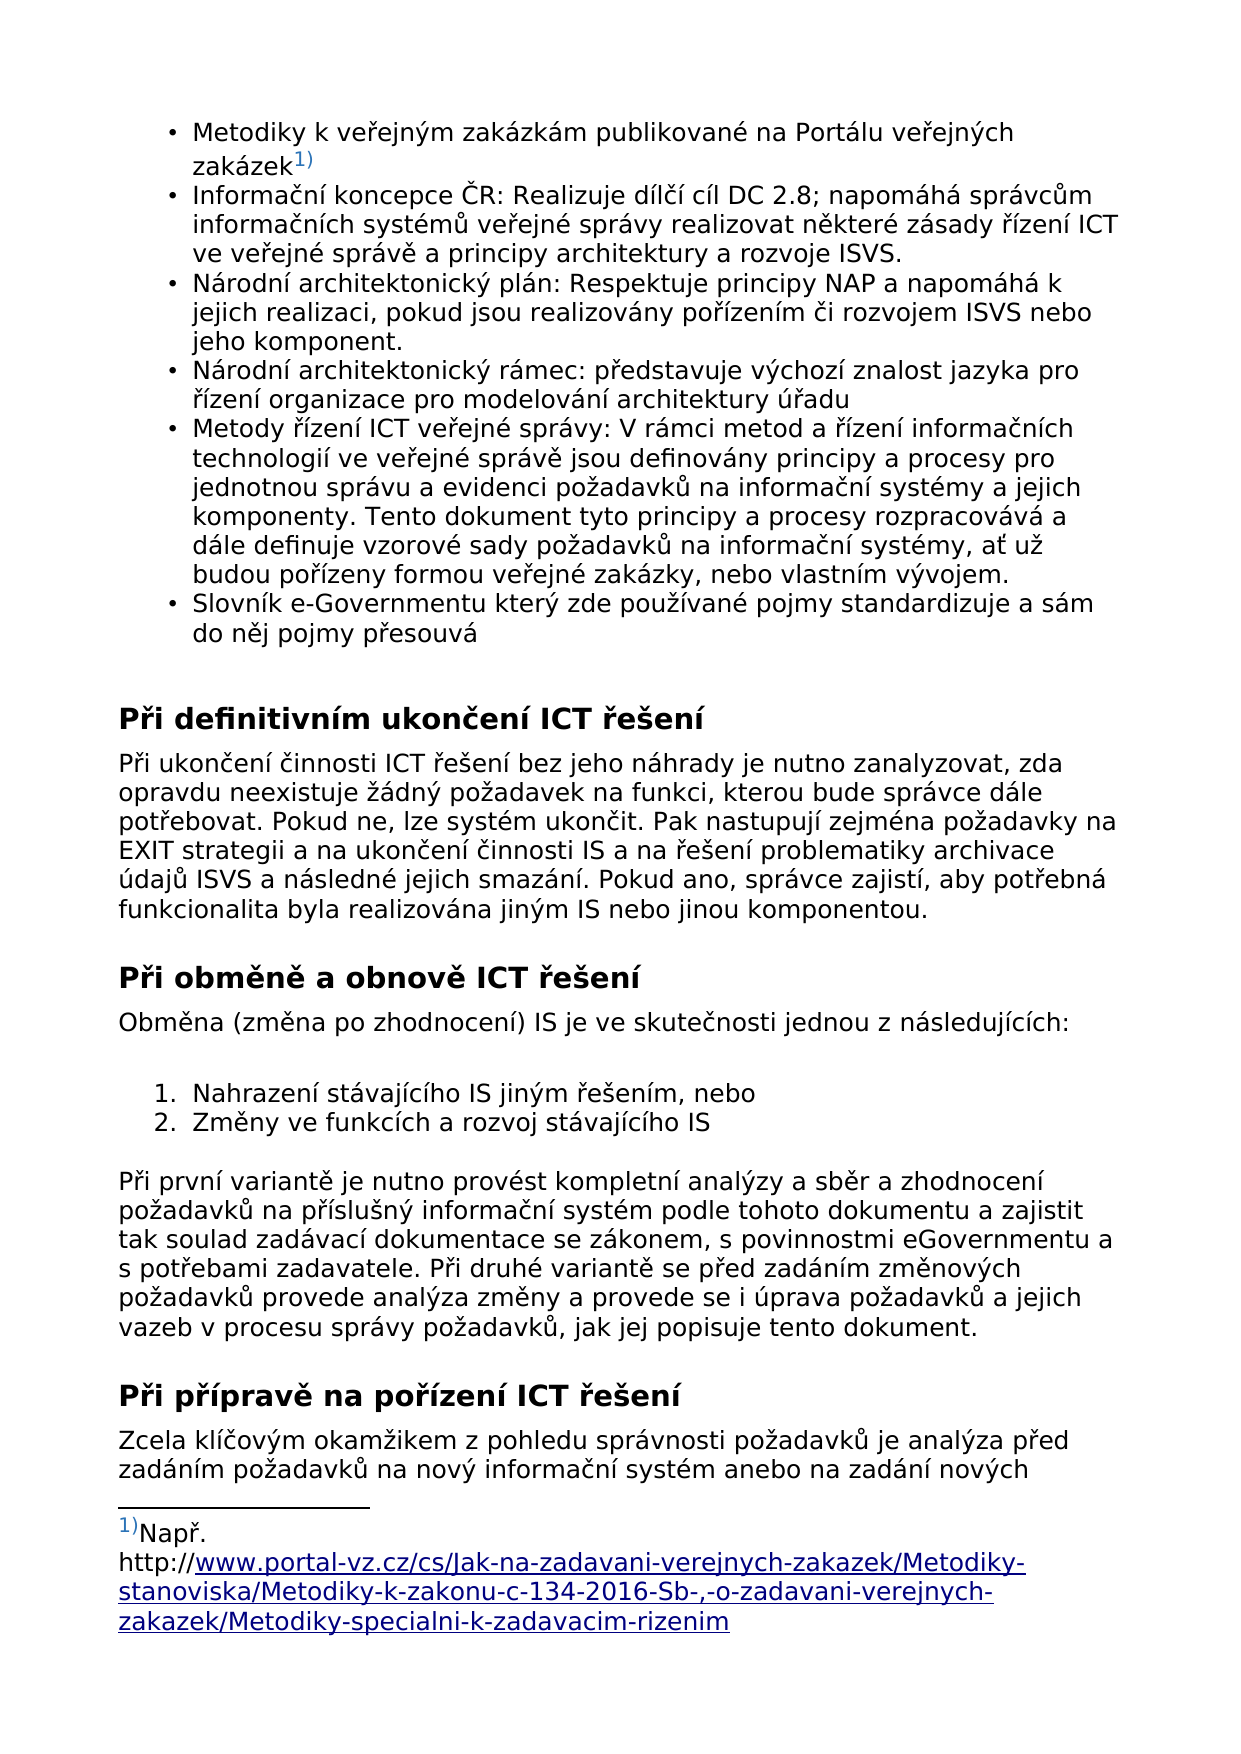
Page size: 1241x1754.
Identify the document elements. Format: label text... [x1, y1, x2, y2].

subtitle Při přípravě na pořízení ICT řešení [118, 1379, 1122, 1413]
list Metodiky k veřejným zakázkám publikované na Portálu veřejných zakázek [177, 118, 1122, 181]
subtitle Při definitivním ukončení ICT řešení [118, 702, 1122, 736]
list Národní architektonický plán: Respektuje principy NAP a napomáhá k jejich realizaci, pokud jsou realizovány pořízením či rozvojem ISVS nebo jeho komponent. [177, 269, 1122, 356]
subtitle Při obměně a obnově ICT řešení [118, 961, 1122, 995]
text Při první variantě je nutno provést kompletní analýzy a sběr a zhodnocení požadavků na příslušný informační systém podle tohoto dokumentu a zajistit tak soulad zadávací dokumentace se zákonem, s povinnostmi eGovernmentu a s potřebami zadavatele. Při druhé variantě se před zadáním změnových požadavků provede analýza změny a provede se i úprava požadavků a jejich vazeb v procesu správy požadavků, jak jej popisuje tento dokument. [118, 1167, 1122, 1342]
list Národní architektonický rámec: představuje výchozí znalost jazyka pro řízení organizace pro modelování architektury úřadu [177, 356, 1122, 415]
text Zcela klíčovým okamžikem z pohledu správnosti požadavků je analýza před zadáním požadavků na nový informační systém anebo na zadání nových [118, 1426, 1122, 1484]
text Obměna (změna po zhodnocení) IS je ve skutečnosti jednou z následujících: [118, 1008, 1122, 1037]
list Slovník e-Governmentu který zde používané pojmy standardizuje a sám do něj pojmy přesouvá [177, 590, 1122, 648]
list Např. http://www.portal-vz.cz/cs/Jak-na-zadavani-verejnych-zakazek/Metodiky-stanoviska/Metodiky-k-zakonu-c-134-2016-Sb-,-o-zadavani-verejnych-zakazek/Metodiky-specialni-k-zadavacim-rizenim [118, 1514, 1122, 1636]
list Metody řízení ICT veřejné správy: V rámci metod a řízení informačních technologií ve veřejné správě jsou definovány principy a procesy pro jednotnou správu a evidenci požadavků na informační systémy a jejich komponenty. Tento dokument tyto principy a procesy rozpracovává a dále definuje vzorové sady požadavků na informační systémy, ať už budou pořízeny formou veřejné zakázky, nebo vlastním vývojem. [177, 415, 1122, 590]
list Změny ve funkcích a rozvoj stávajícího IS [177, 1108, 1122, 1137]
text Při ukončení činnosti ICT řešení bez jeho náhrady je nutno zanalyzovat, zda opravdu neexistuje žádný požadavek na funkci, kterou bude správce dále potřebovat. Pokud ne, lze systém ukončit. Pak nastupují zejména požadavky na EXIT strategii a na ukončení činnosti IS a na řešení problematiky archivace údajů ISVS a následné jejich smazání. Pokud ano, správce zajistí, aby potřebná funkcionalita byla realizována jiným IS nebo jinou komponentou. [118, 749, 1122, 924]
list Nahrazení stávajícího IS jiným řešením, nebo [177, 1079, 1122, 1108]
list Informační koncepce ČR: Realizuje dílčí cíl DC 2.8; napomáhá správcům informačních systémů veřejné správy realizovat některé zásady řízení ICT ve veřejné správě a principy architektury a rozvoje ISVS. [177, 181, 1122, 269]
